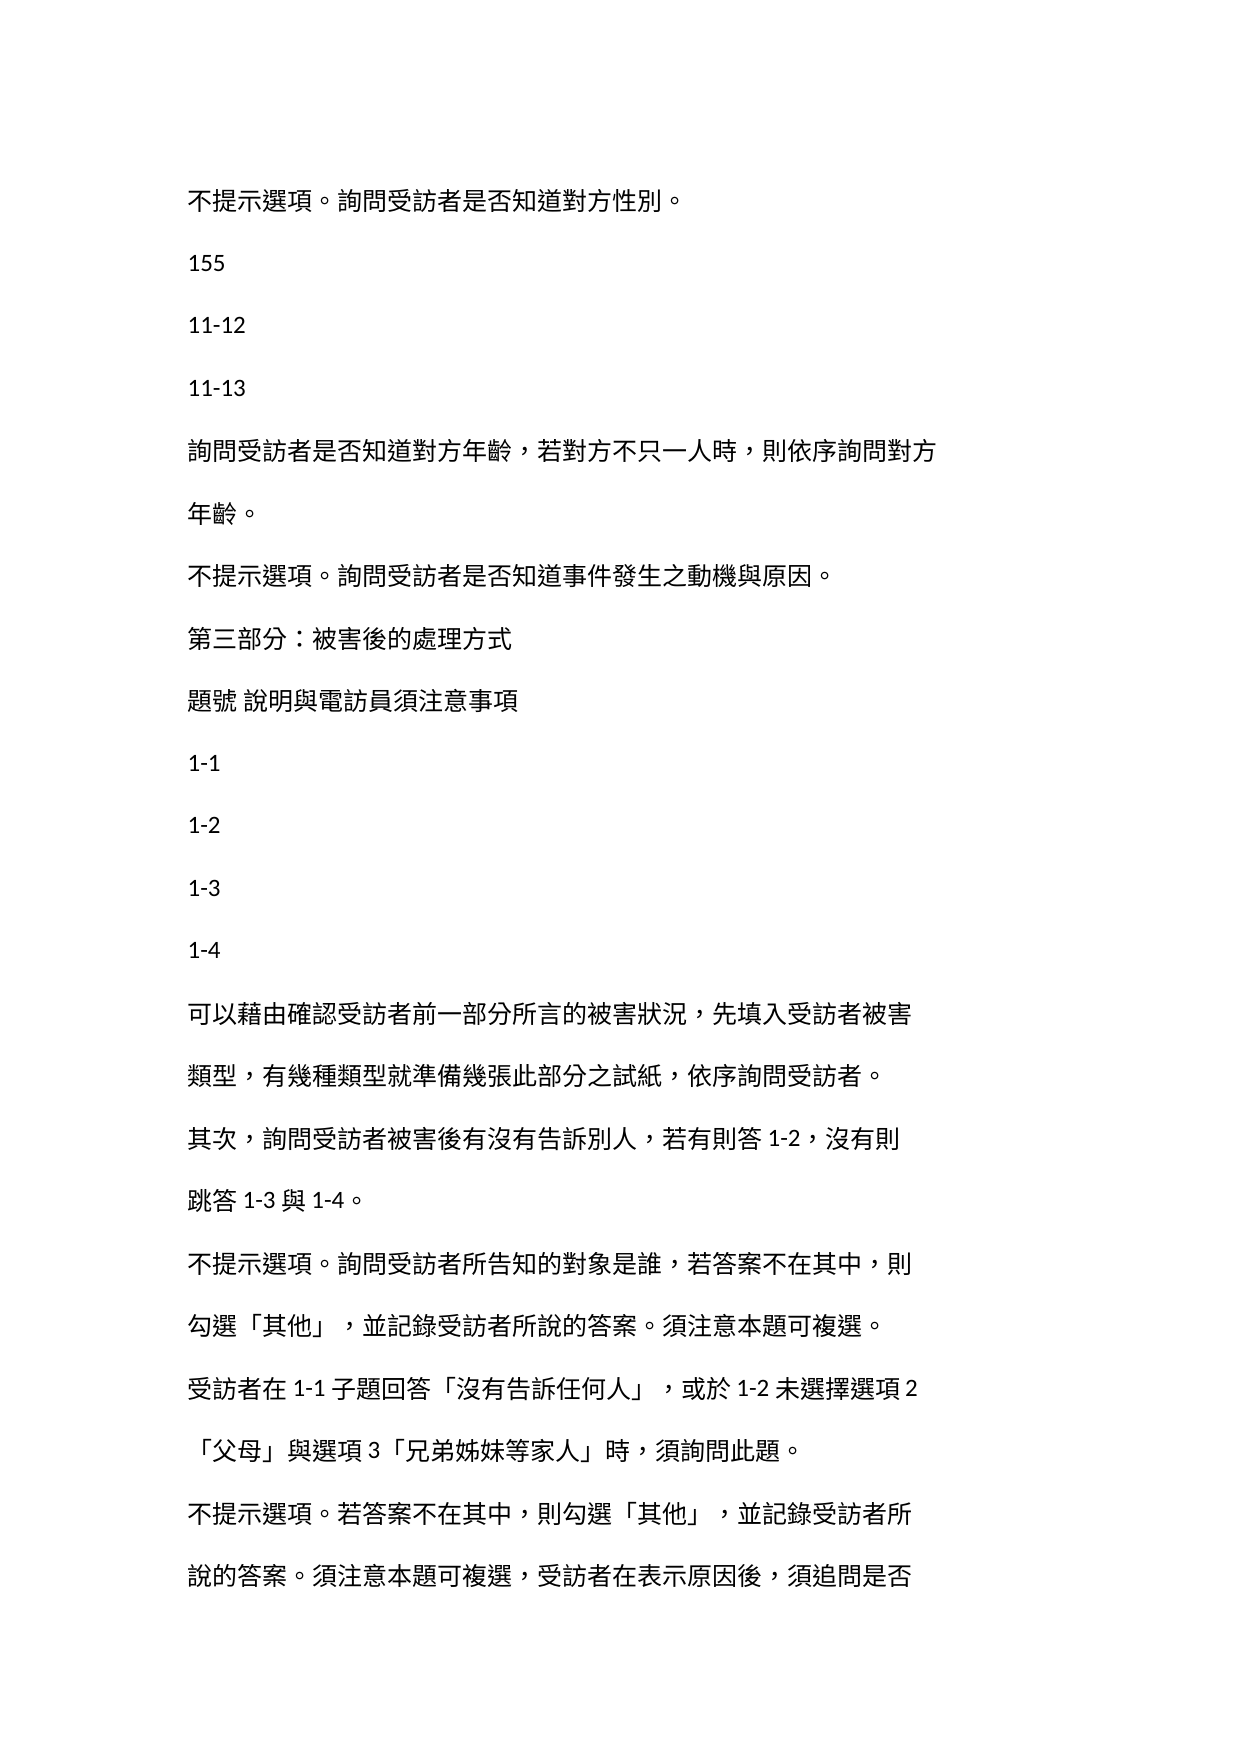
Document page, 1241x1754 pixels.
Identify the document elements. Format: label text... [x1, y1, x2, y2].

text 年齡。 [187, 471, 1053, 533]
text 可以藉由確認受訪者前一部分所言的被害狀況，先填入受訪者被害 [187, 971, 1053, 1033]
text 題號 說明與電訪員須注意事項 [187, 658, 1053, 721]
text 1-2 [187, 783, 1053, 846]
text 說的答案。須注意本題可複選，受訪者在表示原因後，須追問是否 [187, 1533, 1053, 1596]
text 受訪者在1-1 子題回答「沒有告訴任何人」，或於1-2 未選擇選項2 [187, 1346, 1053, 1408]
text 跳答1-3 與1-4。 [187, 1158, 1053, 1221]
text 11-12 [187, 283, 1053, 346]
text 不提示選項。詢問受訪者是否知道事件發生之動機與原因。 [187, 533, 1053, 596]
text 1-1 [187, 721, 1053, 783]
text 11-13 [187, 346, 1053, 408]
text 第三部分：被害後的處理方式 [187, 596, 1053, 658]
text 類型，有幾種類型就準備幾張此部分之試紙，依序詢問受訪者。 [187, 1033, 1053, 1096]
text 不提示選項。詢問受訪者所告知的對象是誰，若答案不在其中，則 [187, 1221, 1053, 1283]
text 勾選「其他」，並記錄受訪者所說的答案。須注意本題可複選。 [187, 1283, 1053, 1346]
text 其次，詢問受訪者被害後有沒有告訴別人，若有則答1-2，沒有則 [187, 1096, 1053, 1158]
text 1-4 [187, 908, 1053, 971]
text 詢問受訪者是否知道對方年齡，若對方不只一人時，則依序詢問對方 [187, 408, 1053, 471]
text 不提示選項。若答案不在其中，則勾選「其他」，並記錄受訪者所 [187, 1471, 1053, 1533]
text 不提示選項。詢問受訪者是否知道對方性別。 [187, 158, 1053, 221]
text 155 [187, 221, 1053, 283]
text 1-3 [187, 846, 1053, 908]
text 「父母」與選項3「兄弟姊妹等家人」時，須詢問此題。 [187, 1408, 1053, 1471]
